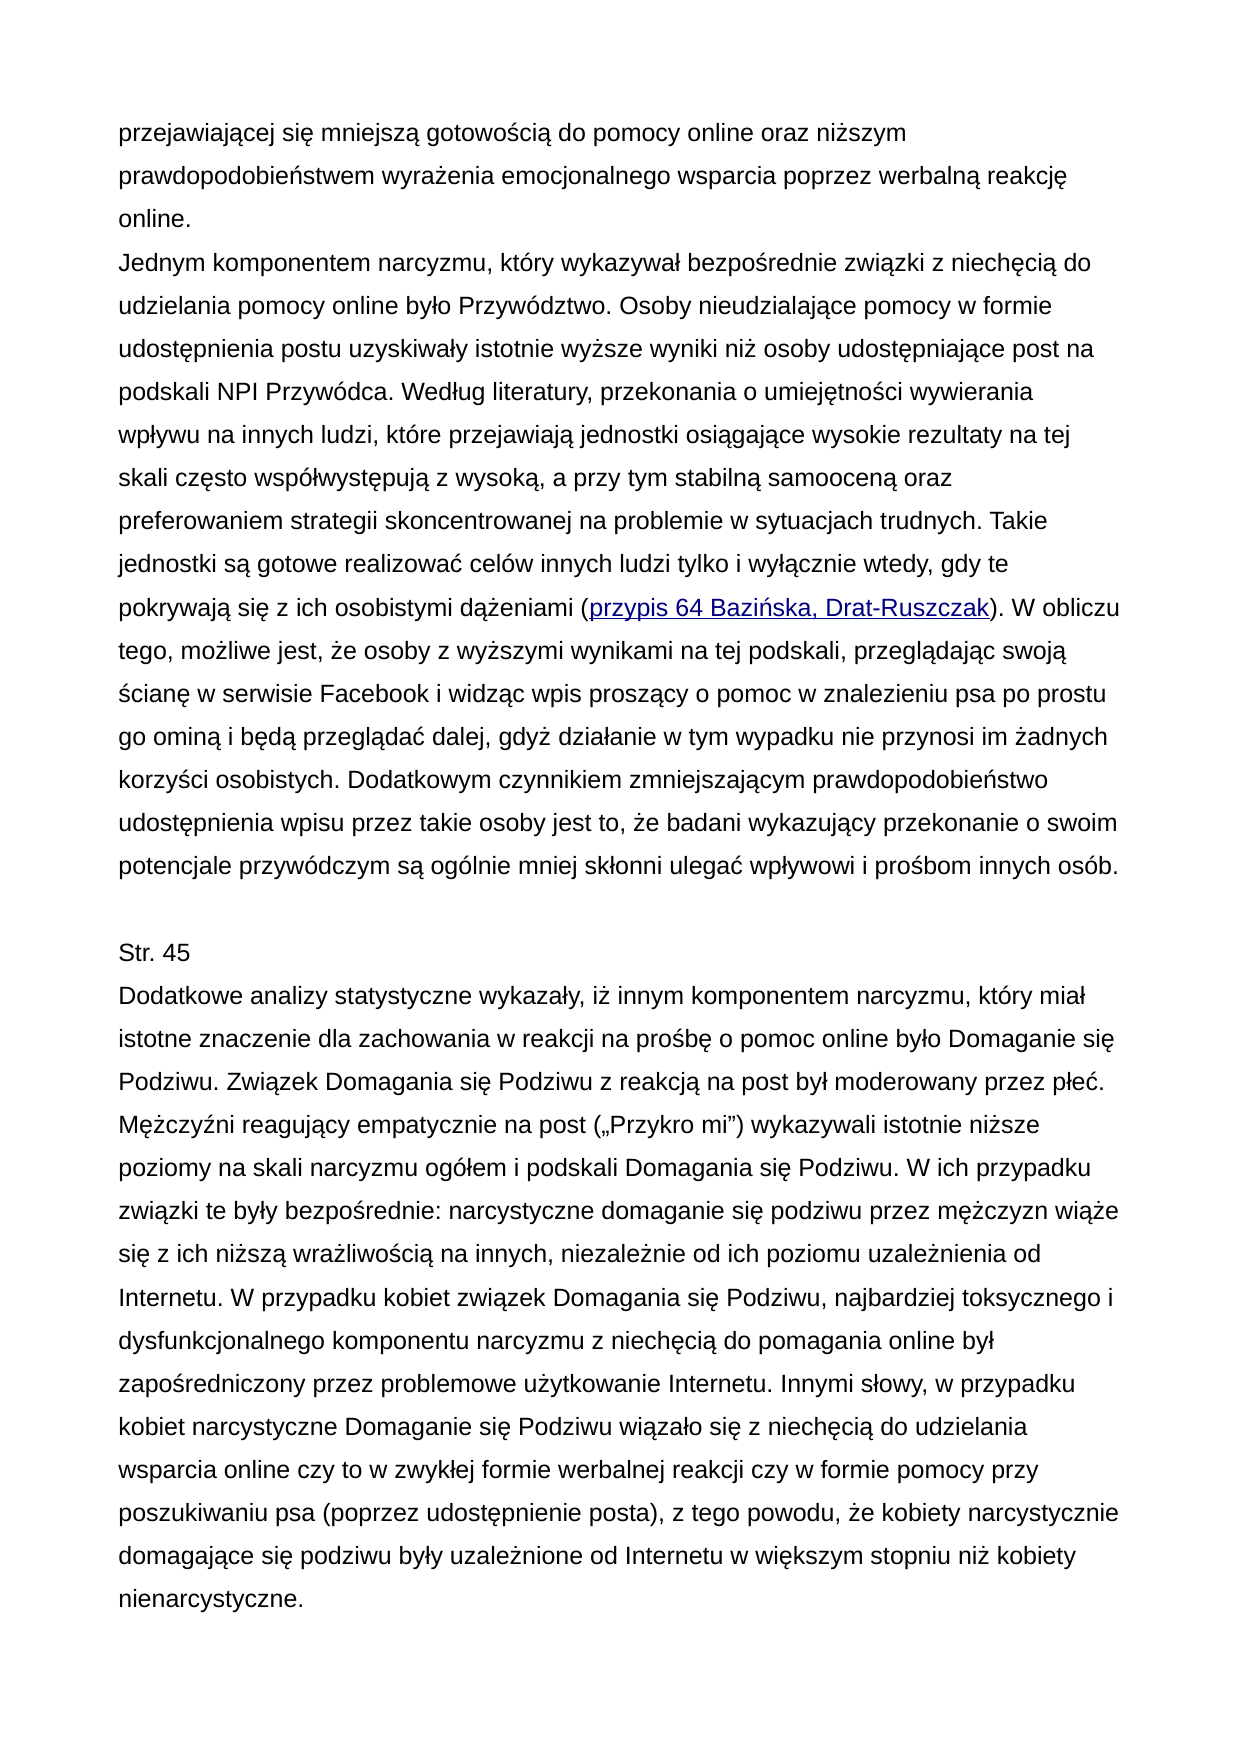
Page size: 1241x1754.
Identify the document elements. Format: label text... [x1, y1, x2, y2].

text Jednym komponentem narcyzmu, który wykazywał bezpośrednie związki z niechęcią do udzielania pomocy online było Przywództwo. Osoby nieudzialające pomocy w formie udostępnienia postu uzyskiwały istotnie wyższe wyniki niż osoby udostępniające post na podskali NPI Przywódca. Według literatury, przekonania o umiejętności wywierania wpływu na innych ludzi, które przejawiają jednostki osiągające wysokie rezultaty na tej skali często współwystępują z wysoką, a przy tym stabilną samooceną oraz preferowaniem strategii skoncentrowanej na problemie w sytuacjach trudnych. Takie jednostki są gotowe realizować celów innych ludzi tylko i wyłącznie wtedy, gdy te pokrywają się z ich osobistymi dążeniami (przypis 64 Bazińska, Drat-Ruszczak). W obliczu tego, możliwe jest, że osoby z wyższymi wynikami na tej podskali, przeglądając swoją ścianę w serwisie Facebook i widząc wpis proszący o pomoc w znalezieniu psa po prostu go ominą i będą przeglądać dalej, gdyż działanie w tym wypadku nie przynosi im żadnych korzyści osobistych. Dodatkowym czynnikiem zmniejszającym prawdopodobieństwo udostępnienia wpisu przez takie osoby jest to, że badani wykazujący przekonanie o swoim potencjale przywódczym są ogólnie mniej skłonni ulegać wpływowi i prośbom innych osób. [118, 247, 1122, 880]
text Dodatkowe analizy statystyczne wykazały, iż innym komponentem narcyzmu, który miał istotne znaczenie dla zachowania w reakcji na prośbę o pomoc online było Domaganie się Podziwu. Związek Domagania się Podziwu z reakcją na post był moderowany przez płeć. Mężczyźni reagujący empatycznie na post („Przykro mi”) wykazywali istotnie niższe poziomy na skali narcyzmu ogółem i podskali Domagania się Podziwu. W ich przypadku związki te były bezpośrednie: narcystyczne domaganie się podziwu przez mężczyzn wiąże się z ich niższą wrażliwością na innych, niezależnie od ich poziomu uzależnienia od Internetu. W przypadku kobiet związek Domagania się Podziwu, najbardziej toksycznego i dysfunkcjonalnego komponentu narcyzmu z niechęcią do pomagania online był zapośredniczony przez problemowe użytkowanie Internetu. Innymi słowy, w przypadku kobiet narcystyczne Domaganie się Podziwu wiązało się z niechęcią do udzielania wsparcia online czy to w zwykłej formie werbalnej reakcji czy w formie pomocy przy poszukiwaniu psa (poprzez udostępnienie posta), z tego powodu, że kobiety narcystycznie domagające się podziwu były uzależnione od Internetu w większym stopniu niż kobiety nienarcystyczne. [118, 981, 1122, 1613]
text Str. 45 [118, 937, 1122, 966]
text przejawiającej się mniejszą gotowością do pomocy online oraz niższym prawdopodobieństwem wyrażenia emocjonalnego wsparcia poprzez werbalną reakcję online. [118, 118, 1122, 233]
